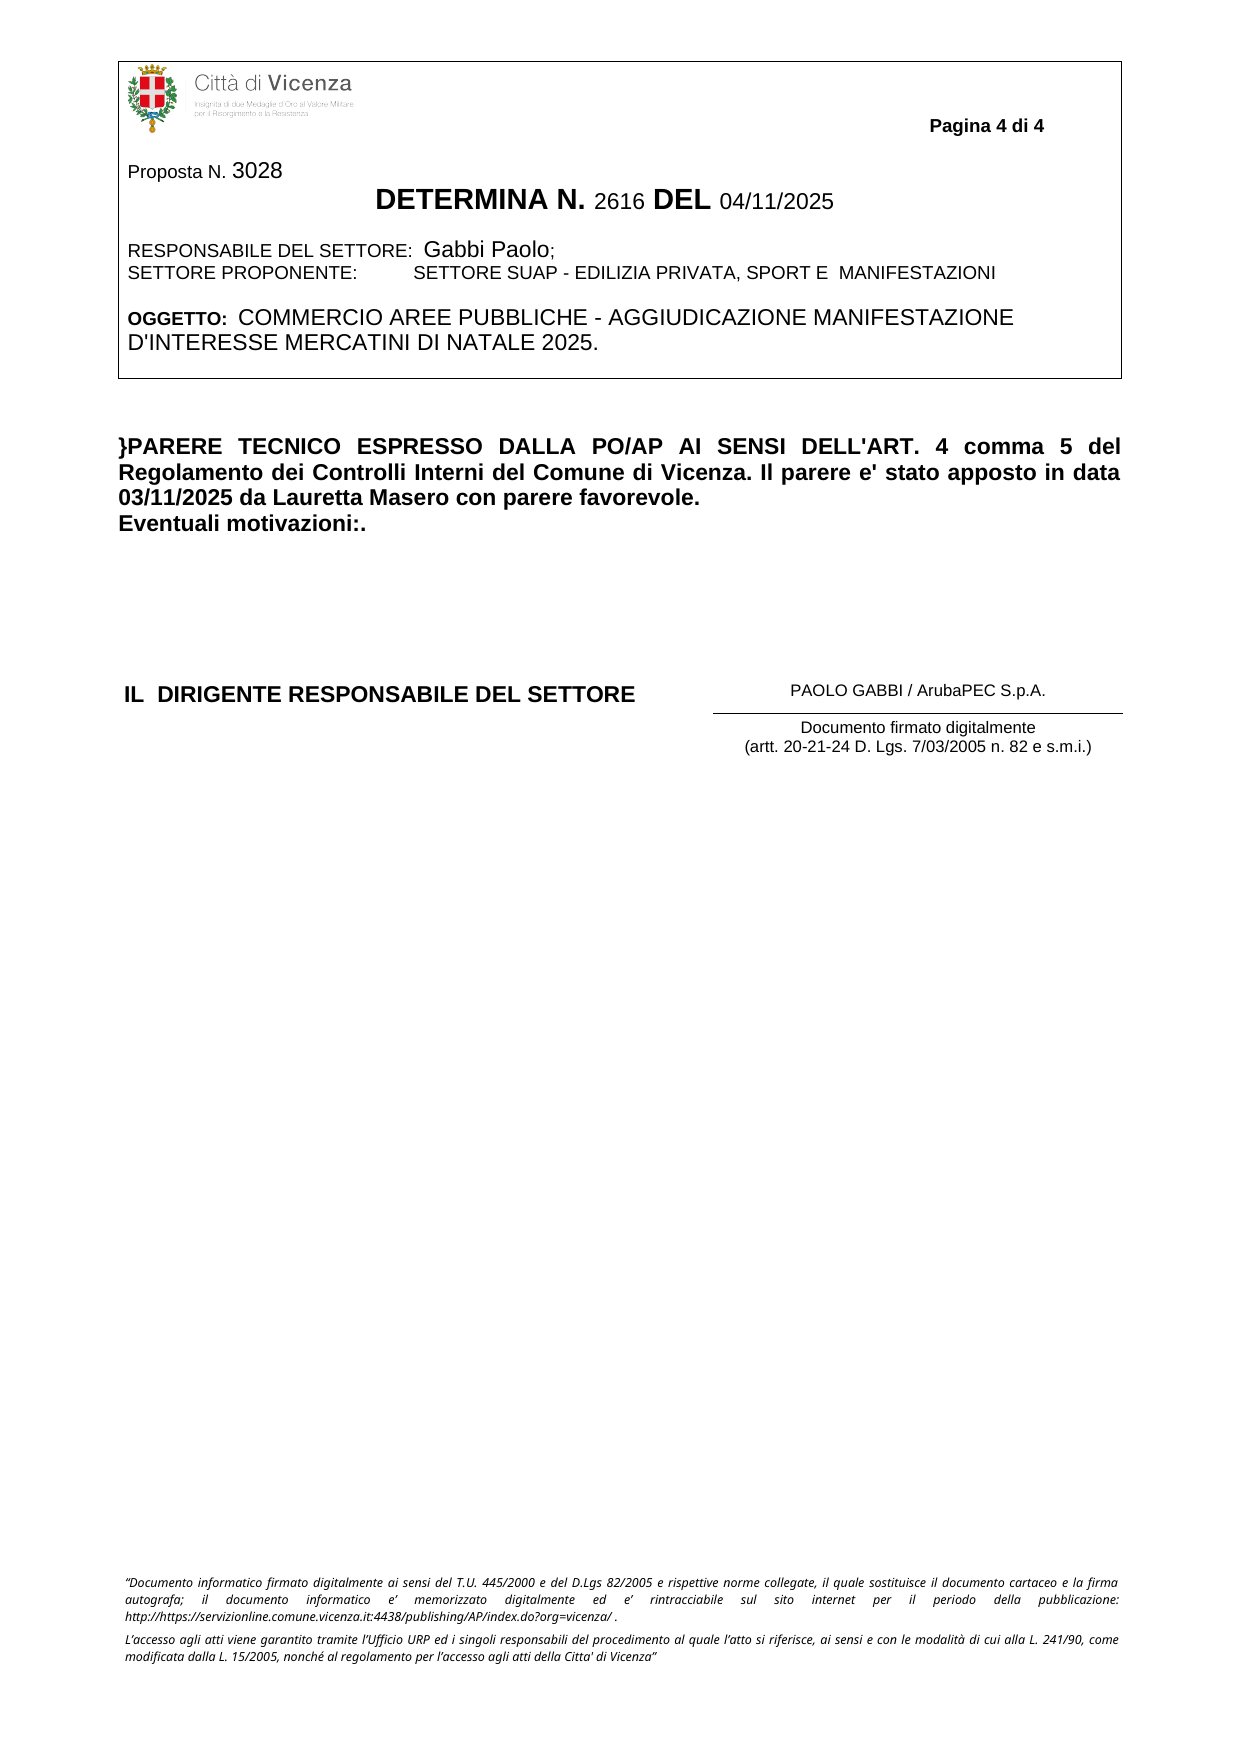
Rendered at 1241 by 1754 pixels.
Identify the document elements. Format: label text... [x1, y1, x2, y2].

picture [127, 64, 354, 133]
table_cell PAOLO GABBI / ArubaPEC S.p.A. [713, 676, 1123, 713]
text }PARERE TECNICO ESPRESSO DALLA PO/AP AI SENSI DELL'ART. 4 comma 5 del Regolamento dei Controlli Interni del Comune di Vicenza. Il parere e' stato apposto in data 03/11/2025 da Lauretta Masero con parere favorevole. [118, 433, 1122, 510]
table_cell [118, 713, 713, 762]
text Eventuali motivazioni:. [118, 510, 1122, 536]
table_cell Documento firmato digitalmente (artt. 20-21-24 D. Lgs. 7/03/2005 n. 82 e s.m.i.) [713, 714, 1123, 762]
table_header [118, 536, 713, 676]
table_cell IL DIRIGENTE RESPONSABILE DEL SETTORE [118, 676, 713, 713]
table_header [713, 536, 1123, 676]
